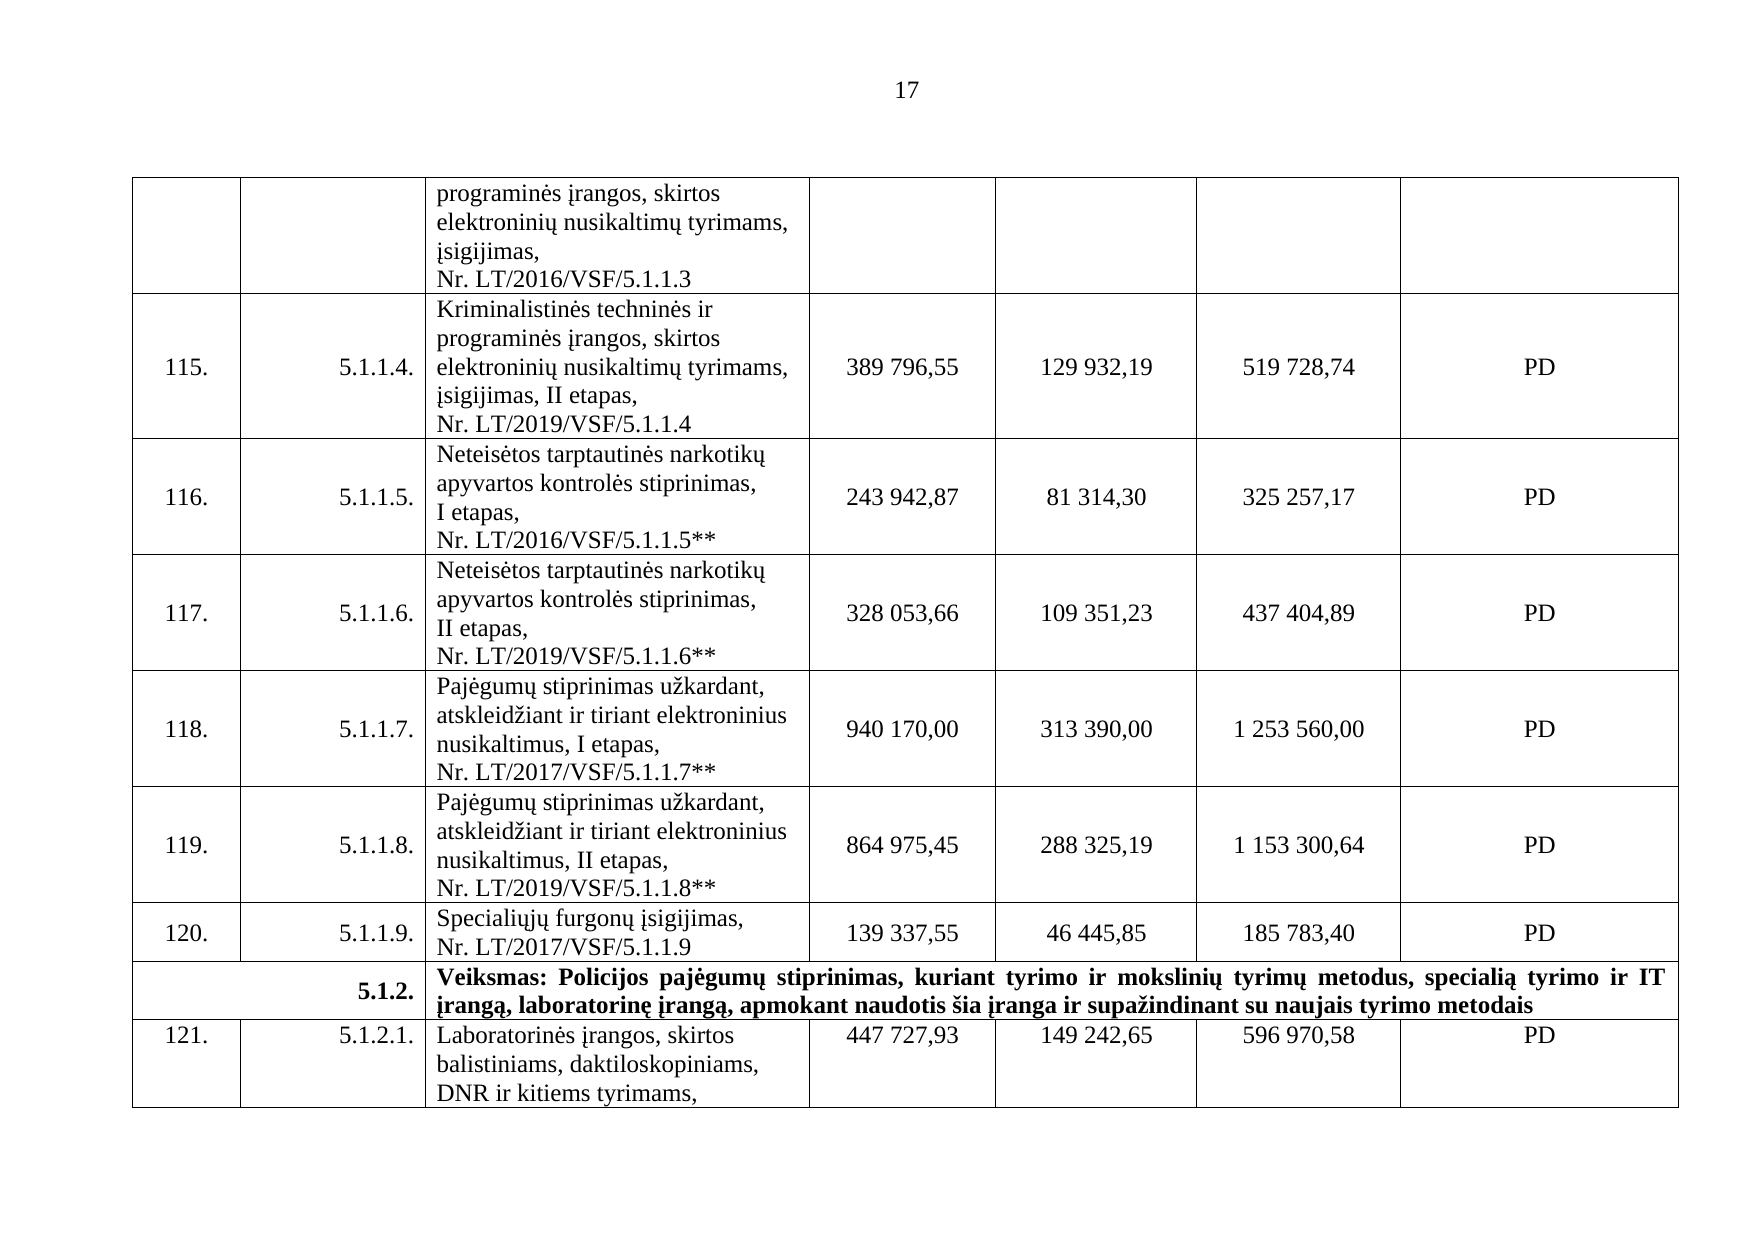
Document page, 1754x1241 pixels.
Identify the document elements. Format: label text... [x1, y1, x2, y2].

table_cell PD [1401, 1020, 1678, 1107]
table_cell Laboratorinės įrangos, skirtos balistiniams, daktiloskopiniams, DNR ir kitiems tyrimams, [426, 1020, 809, 1107]
table_cell Neteisėtos tarptautinės narkotikų apyvartos kontrolės stiprinimas, I etapas, Nr. LT/2016/VSF/5.1.1.5** [426, 439, 809, 554]
table_cell [241, 178, 425, 293]
table_cell 109 351,23 [996, 555, 1196, 670]
table_cell 437 404,89 [1197, 555, 1400, 670]
table_cell PD [1401, 294, 1678, 438]
table_cell Pajėgumų stiprinimas užkardant, atskleidžiant ir tiriant elektroninius nusikaltimus, I etapas, Nr. LT/2017/VSF/5.1.1.7** [426, 671, 809, 786]
table_cell [1197, 178, 1400, 293]
table_cell [810, 178, 995, 293]
table_cell 5.1.1.4. [241, 294, 425, 438]
table_cell 5.1.1.7. [241, 671, 425, 786]
table_cell 5.1.1.5. [241, 439, 425, 554]
table_cell 5.1.1.6. [241, 555, 425, 670]
table_cell 5.1.1.8. [241, 787, 425, 902]
table_cell 5.1.2.1. [241, 1020, 425, 1107]
table_cell PD [1401, 787, 1678, 902]
table_cell [1679, 438, 1684, 554]
table_cell 149 242,65 [996, 1020, 1196, 1107]
table_cell 119. [133, 787, 240, 902]
table_cell PD [1401, 439, 1678, 554]
table_cell 120. [133, 903, 240, 961]
table_cell 46 445,85 [996, 903, 1196, 961]
table_cell 117. [133, 555, 240, 670]
table_cell PD [1401, 903, 1678, 961]
table_cell Pajėgumų stiprinimas užkardant, atskleidžiant ir tiriant elektroninius nusikaltimus, II etapas, Nr. LT/2019/VSF/5.1.1.8** [426, 787, 809, 902]
table_cell 519 728,74 [1197, 294, 1400, 438]
table_cell 5.1.2. [133, 962, 425, 1019]
table_cell 1 153 300,64 [1197, 787, 1400, 902]
table_cell 81 314,30 [996, 439, 1196, 554]
table_cell 596 970,58 [1197, 1020, 1400, 1107]
table_cell Veiksmas: Policijos pajėgumų stiprinimas, kuriant tyrimo ir mokslinių tyrimų metodus, specialią tyrimo ir IT įrangą, laboratorinę įrangą, apmokant naudotis šia įranga ir supažindinant su naujais tyrimo metodais [426, 962, 1678, 1019]
table_cell Kriminalistinės techninės ir programinės įrangos, skirtos elektroninių nusikaltimų tyrimams, įsigijimas, II etapas, Nr. LT/2019/VSF/5.1.1.4 [426, 294, 809, 438]
table_cell 129 932,19 [996, 294, 1196, 438]
table_cell 447 727,93 [810, 1020, 995, 1107]
table_cell 139 337,55 [810, 903, 995, 961]
table_cell 116. [133, 439, 240, 554]
table_cell 325 257,17 [1197, 439, 1400, 554]
table_cell [1679, 177, 1684, 293]
table_cell Neteisėtos tarptautinės narkotikų apyvartos kontrolės stiprinimas, II etapas, Nr. LT/2019/VSF/5.1.1.6** [426, 555, 809, 670]
table_cell 864 975,45 [810, 787, 995, 902]
table_cell [1679, 1019, 1684, 1107]
table_cell Specialiųjų furgonų įsigijimas, Nr. LT/2017/VSF/5.1.1.9 [426, 903, 809, 961]
table_cell PD [1401, 555, 1678, 670]
table_cell 940 170,00 [810, 671, 995, 786]
table_cell 5.1.1.9. [241, 903, 425, 961]
table_cell 389 796,55 [810, 294, 995, 438]
table_cell 115. [133, 294, 240, 438]
table_cell [133, 178, 240, 293]
table_cell PD [1401, 671, 1678, 786]
table_cell [1679, 293, 1684, 438]
table_cell [1679, 961, 1684, 1019]
table_cell [1679, 670, 1684, 786]
table_cell 118. [133, 671, 240, 786]
table_cell [1679, 554, 1684, 670]
table_cell [1401, 178, 1678, 293]
table_cell 288 325,19 [996, 787, 1196, 902]
table_cell [996, 178, 1196, 293]
table_cell 243 942,87 [810, 439, 995, 554]
table_cell programinės įrangos, skirtos elektroninių nusikaltimų tyrimams, įsigijimas, Nr. LT/2016/VSF/5.1.1.3 [426, 178, 809, 293]
table_cell [1679, 902, 1684, 961]
table_cell [1679, 786, 1684, 902]
table_cell 328 053,66 [810, 555, 995, 670]
table_cell 121. [133, 1020, 240, 1107]
table_cell 313 390,00 [996, 671, 1196, 786]
table_cell 185 783,40 [1197, 903, 1400, 961]
table_cell 1 253 560,00 [1197, 671, 1400, 786]
